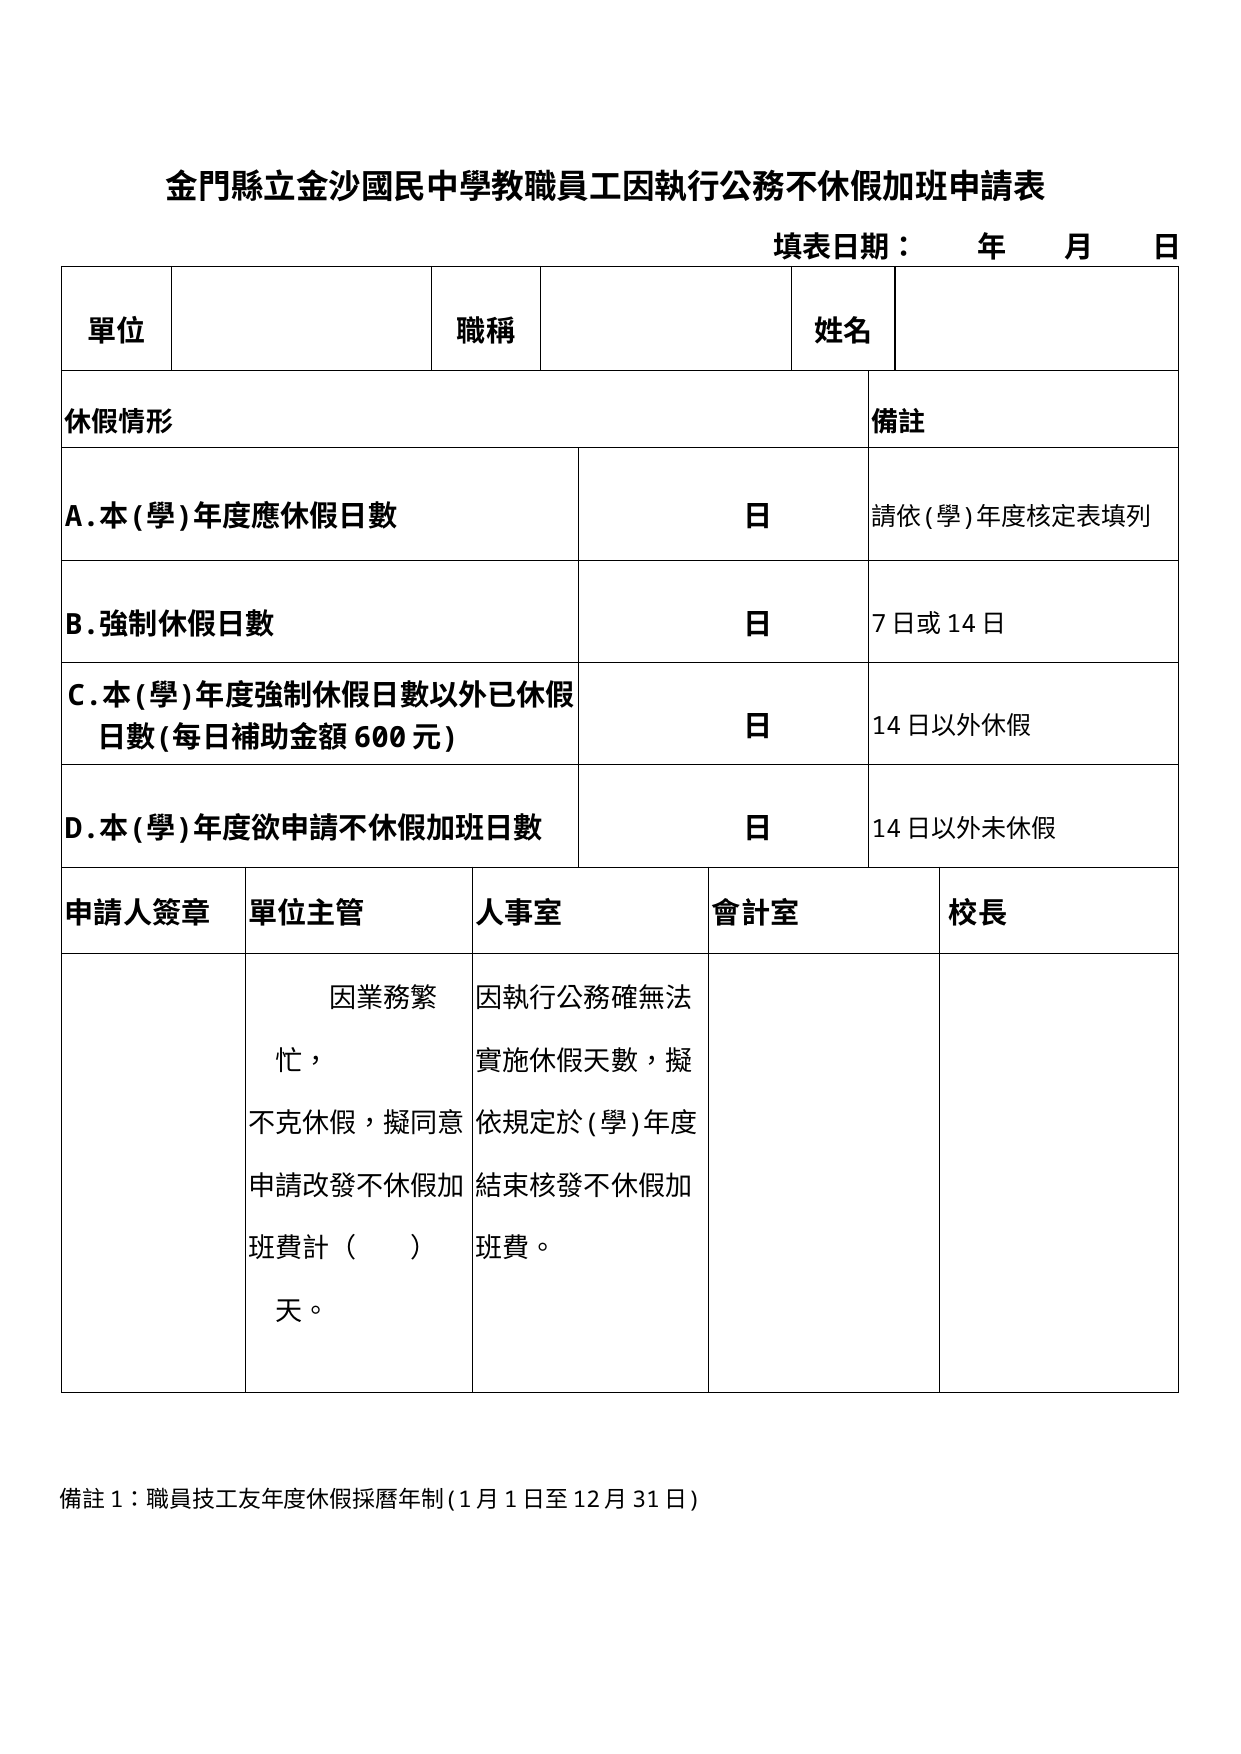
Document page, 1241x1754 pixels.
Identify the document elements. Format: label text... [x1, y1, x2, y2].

table_cell 日 [579, 561, 868, 662]
table_cell 日 [579, 663, 868, 764]
table_cell [709, 954, 939, 1392]
table_cell 會計室 [709, 868, 939, 953]
text 金門縣立金沙國民中學教職員工因執行公務不休假加班申請表 [3, 142, 1208, 205]
table_cell D.本(學)年度欲申請不休假加班日數 [62, 765, 578, 867]
table_cell 備註 [869, 371, 1178, 447]
table_cell A.本(學)年度應休假日數 [62, 448, 578, 559]
table_header 姓名 [792, 267, 894, 370]
table_cell 14日以外休假 [869, 663, 1178, 764]
text 填表日期： 年 月 日 [59, 223, 1181, 266]
table_cell B.強制休假日數 [62, 561, 578, 662]
table_cell 休假情形 [62, 371, 868, 447]
table_cell 請依(學)年度核定表填列 [869, 448, 1178, 559]
table_header [896, 267, 1178, 370]
table_cell 14日以外未休假 [869, 765, 1178, 867]
table_cell 日 [579, 448, 868, 559]
table_cell 校長 [940, 868, 1178, 953]
table_cell C.本(學)年度強制休假日數以外已休假日數(每日補助金額600元) [62, 663, 578, 764]
table_header 職稱 [432, 267, 540, 370]
table_cell 因執行公務確無法實施休假天數，擬依規定於(學)年度結束核發不休假加班費。 [473, 954, 708, 1392]
table_cell 7日或14日 [869, 561, 1178, 662]
table_cell [62, 954, 245, 1392]
table_cell 人事室 [473, 868, 708, 953]
table_header 單位 [62, 267, 171, 370]
table_cell 申請人簽章 [62, 868, 245, 953]
table_cell 日 [579, 765, 868, 867]
table_cell [940, 954, 1178, 1392]
table_cell 因業務繁忙， 不克休假，擬同意 申請改發不休假加 班費計（ ）天。 [246, 954, 472, 1392]
table_header [172, 267, 431, 370]
table_header [541, 267, 791, 370]
text 備註1：職員技工友年度休假採曆年制(1月1日至12月31日) [59, 1455, 1181, 1518]
table_cell 單位主管 [246, 868, 472, 953]
